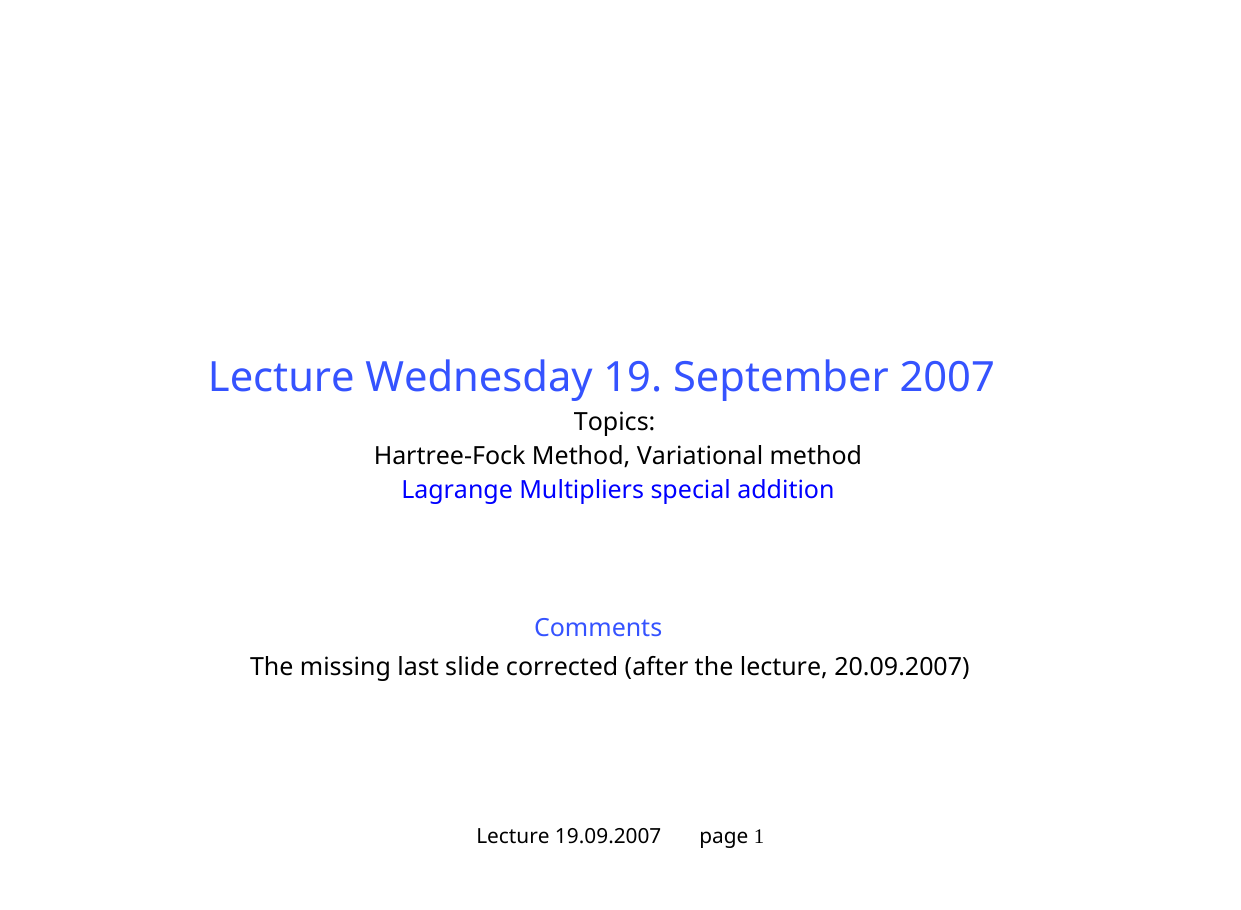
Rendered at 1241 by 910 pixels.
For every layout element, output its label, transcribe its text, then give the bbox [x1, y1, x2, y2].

text The missing last slide corrected (after the lecture, 20.09.2007) [94, 648, 1125, 682]
text Comments [94, 591, 1125, 648]
text Topics: [94, 404, 1141, 438]
text Hartree-Fock Method, Variational method [94, 438, 1141, 472]
text Lagrange Multipliers special addition [94, 472, 1141, 506]
text Lecture Wednesday 19. September 2007 [94, 347, 1141, 404]
